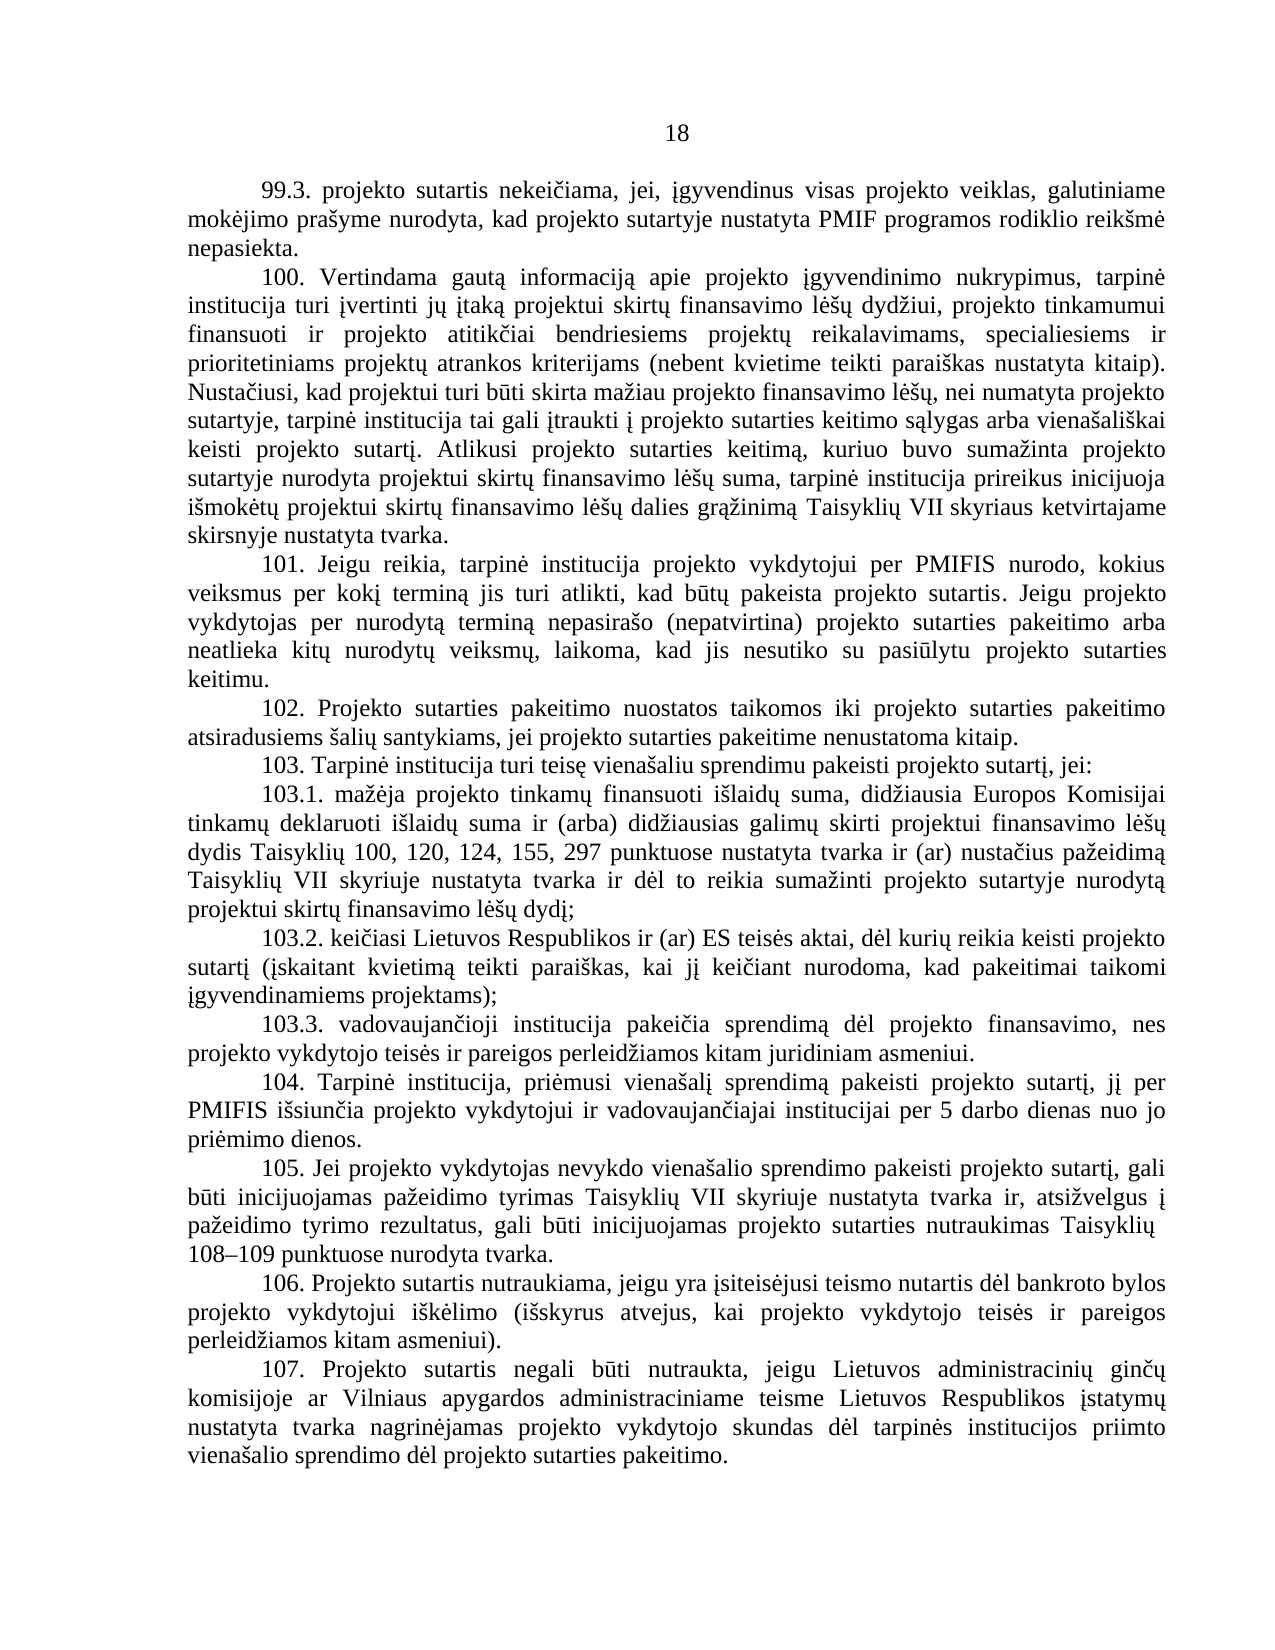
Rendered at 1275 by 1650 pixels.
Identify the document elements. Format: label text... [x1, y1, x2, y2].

text 101. Jeigu reikia, tarpinė institucija projekto vykdytojui per PMIFIS nurodo, kokius veiksmus per kokį terminą jis turi atlikti, kad būtų pakeista projekto sutartis. Jeigu projekto vykdytojas per nurodytą terminą nepasirašo (nepatvirtina) projekto sutarties pakeitimo arba neatlieka kitų nurodytų veiksmų, laikoma, kad jis nesutiko su pasiūlytu projekto sutarties keitimu. [187, 549, 1167, 693]
text 99.3. projekto sutartis nekeičiama, jei, įgyvendinus visas projekto veiklas, galutiniame mokėjimo prašyme nurodyta, kad projekto sutartyje nustatyta PMIF programos rodiklio reikšmė nepasiekta. [187, 176, 1167, 262]
text 103.2. keičiasi Lietuvos Respublikos ir (ar) ES teisės aktai, dėl kurių reikia keisti projekto sutartį (įskaitant kvietimą teikti paraiškas, kai jį keičiant nurodoma, kad pakeitimai taikomi įgyvendinamiems projektams); [187, 923, 1167, 1009]
text 105. Jei projekto vykdytojas nevykdo vienašalio sprendimo pakeisti projekto sutartį, gali būti inicijuojamas pažeidimo tyrimas Taisyklių VII skyriuje nustatyta tvarka ir, atsižvelgus į pažeidimo tyrimo rezultatus, gali būti inicijuojamas projekto sutarties nutraukimas Taisyklių 108–109 punktuose nurodyta tvarka. [187, 1153, 1167, 1268]
text 103.3. vadovaujančioji institucija pakeičia sprendimą dėl projekto finansavimo, nes projekto vykdytojo teisės ir pareigos perleidžiamos kitam juridiniam asmeniui. [187, 1009, 1167, 1067]
text 106. Projekto sutartis nutraukiama, jeigu yra įsiteisėjusi teismo nutartis dėl bankroto bylos projekto vykdytojui iškėlimo (išskyrus atvejus, kai projekto vykdytojo teisės ir pareigos perleidžiamos kitam asmeniui). [187, 1268, 1167, 1354]
text 103.1. mažėja projekto tinkamų finansuoti išlaidų suma, didžiausia Europos Komisijai tinkamų deklaruoti išlaidų suma ir (arba) didžiausias galimų skirti projektui finansavimo lėšų dydis Taisyklių 100, 120, 124, 155, 297 punktuose nustatyta tvarka ir (ar) nustačius pažeidimą Taisyklių VII skyriuje nustatyta tvarka ir dėl to reikia sumažinti projekto sutartyje nurodytą projektui skirtų finansavimo lėšų dydį; [187, 779, 1167, 923]
text 100. Vertindama gautą informaciją apie projekto įgyvendinimo nukrypimus, tarpinė institucija turi įvertinti jų įtaką projektui skirtų finansavimo lėšų dydžiui, projekto tinkamumui finansuoti ir projekto atitikčiai bendriesiems projektų reikalavimams, specialiesiems ir prioritetiniams projektų atrankos kriterijams (nebent kvietime teikti paraiškas nustatyta kitaip). Nustačiusi, kad projektui turi būti skirta mažiau projekto finansavimo lėšų, nei numatyta projekto sutartyje, tarpinė institucija tai gali įtraukti į projekto sutarties keitimo sąlygas arba vienašališkai keisti projekto sutartį. Atlikusi projekto sutarties keitimą, kuriuo buvo sumažinta projekto sutartyje nurodyta projektui skirtų finansavimo lėšų suma, tarpinė institucija prireikus inicijuoja išmokėtų projektui skirtų finansavimo lėšų dalies grąžinimą Taisyklių VII skyriaus ketvirtajame skirsnyje nustatyta tvarka. [187, 262, 1167, 549]
text 102. Projekto sutarties pakeitimo nuostatos taikomos iki projekto sutarties pakeitimo atsiradusiems šalių santykiams, jei projekto sutarties pakeitime nenustatoma kitaip. [187, 693, 1167, 751]
text 104. Tarpinė institucija, priėmusi vienašalį sprendimą pakeisti projekto sutartį, jį per PMIFIS išsiunčia projekto vykdytojui ir vadovaujančiajai institucijai per 5 darbo dienas nuo jo priėmimo dienos. [187, 1067, 1167, 1153]
text 103. Tarpinė institucija turi teisę vienašaliu sprendimu pakeisti projekto sutartį, jei: [187, 751, 1167, 779]
text 107. Projekto sutartis negali būti nutraukta, jeigu Lietuvos administracinių ginčų komisijoje ar Vilniaus apygardos administraciniame teisme Lietuvos Respublikos įstatymų nustatyta tvarka nagrinėjamas projekto vykdytojo skundas dėl tarpinės institucijos priimto vienašalio sprendimo dėl projekto sutarties pakeitimo. [187, 1354, 1167, 1469]
